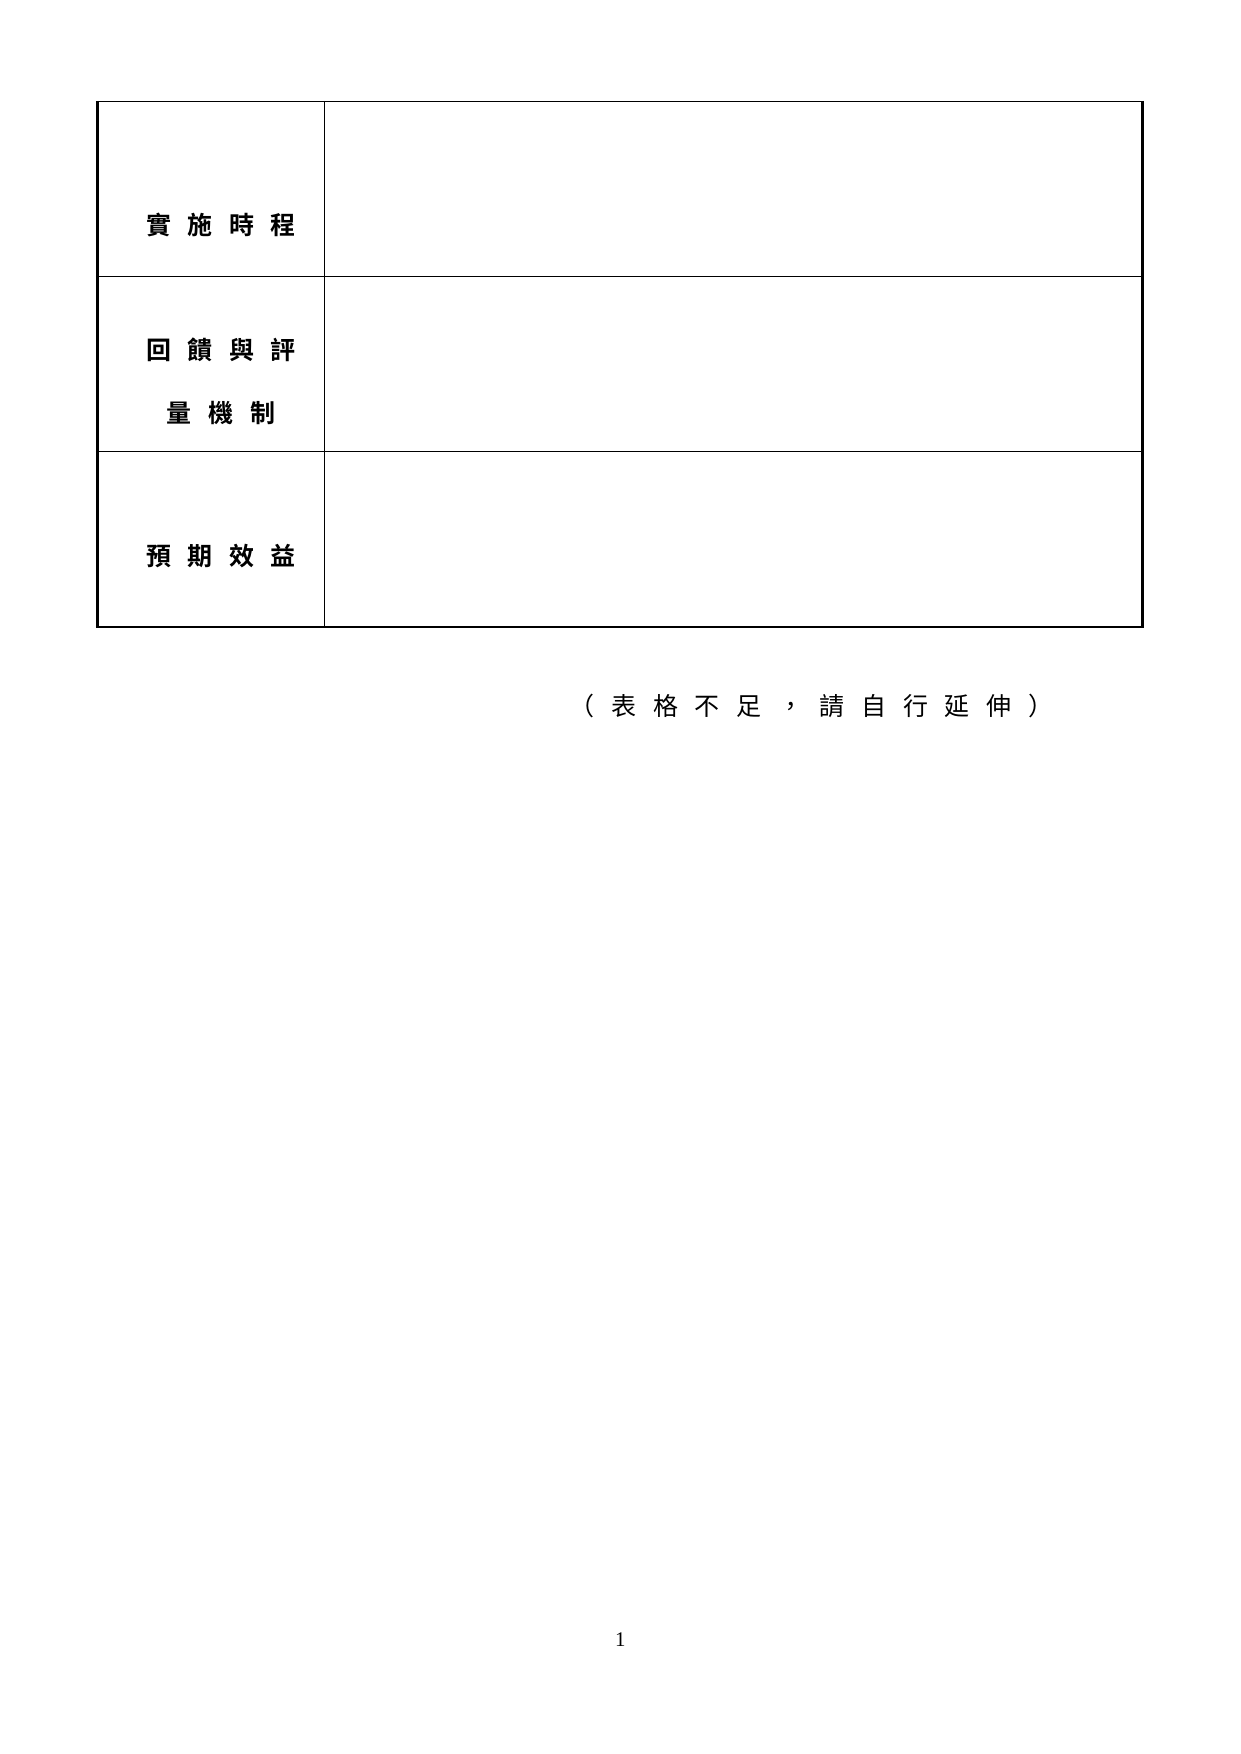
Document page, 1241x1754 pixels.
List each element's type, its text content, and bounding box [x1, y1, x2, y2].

table_cell 回饋與評量機制 [99, 277, 324, 451]
text （表格不足，請自行延伸） [120, 663, 1169, 726]
table_cell 預期效益 [99, 452, 324, 626]
table_cell [325, 452, 1141, 626]
table_cell [325, 102, 1141, 276]
table_cell 實施時程 [99, 102, 324, 276]
table_cell [325, 277, 1141, 451]
